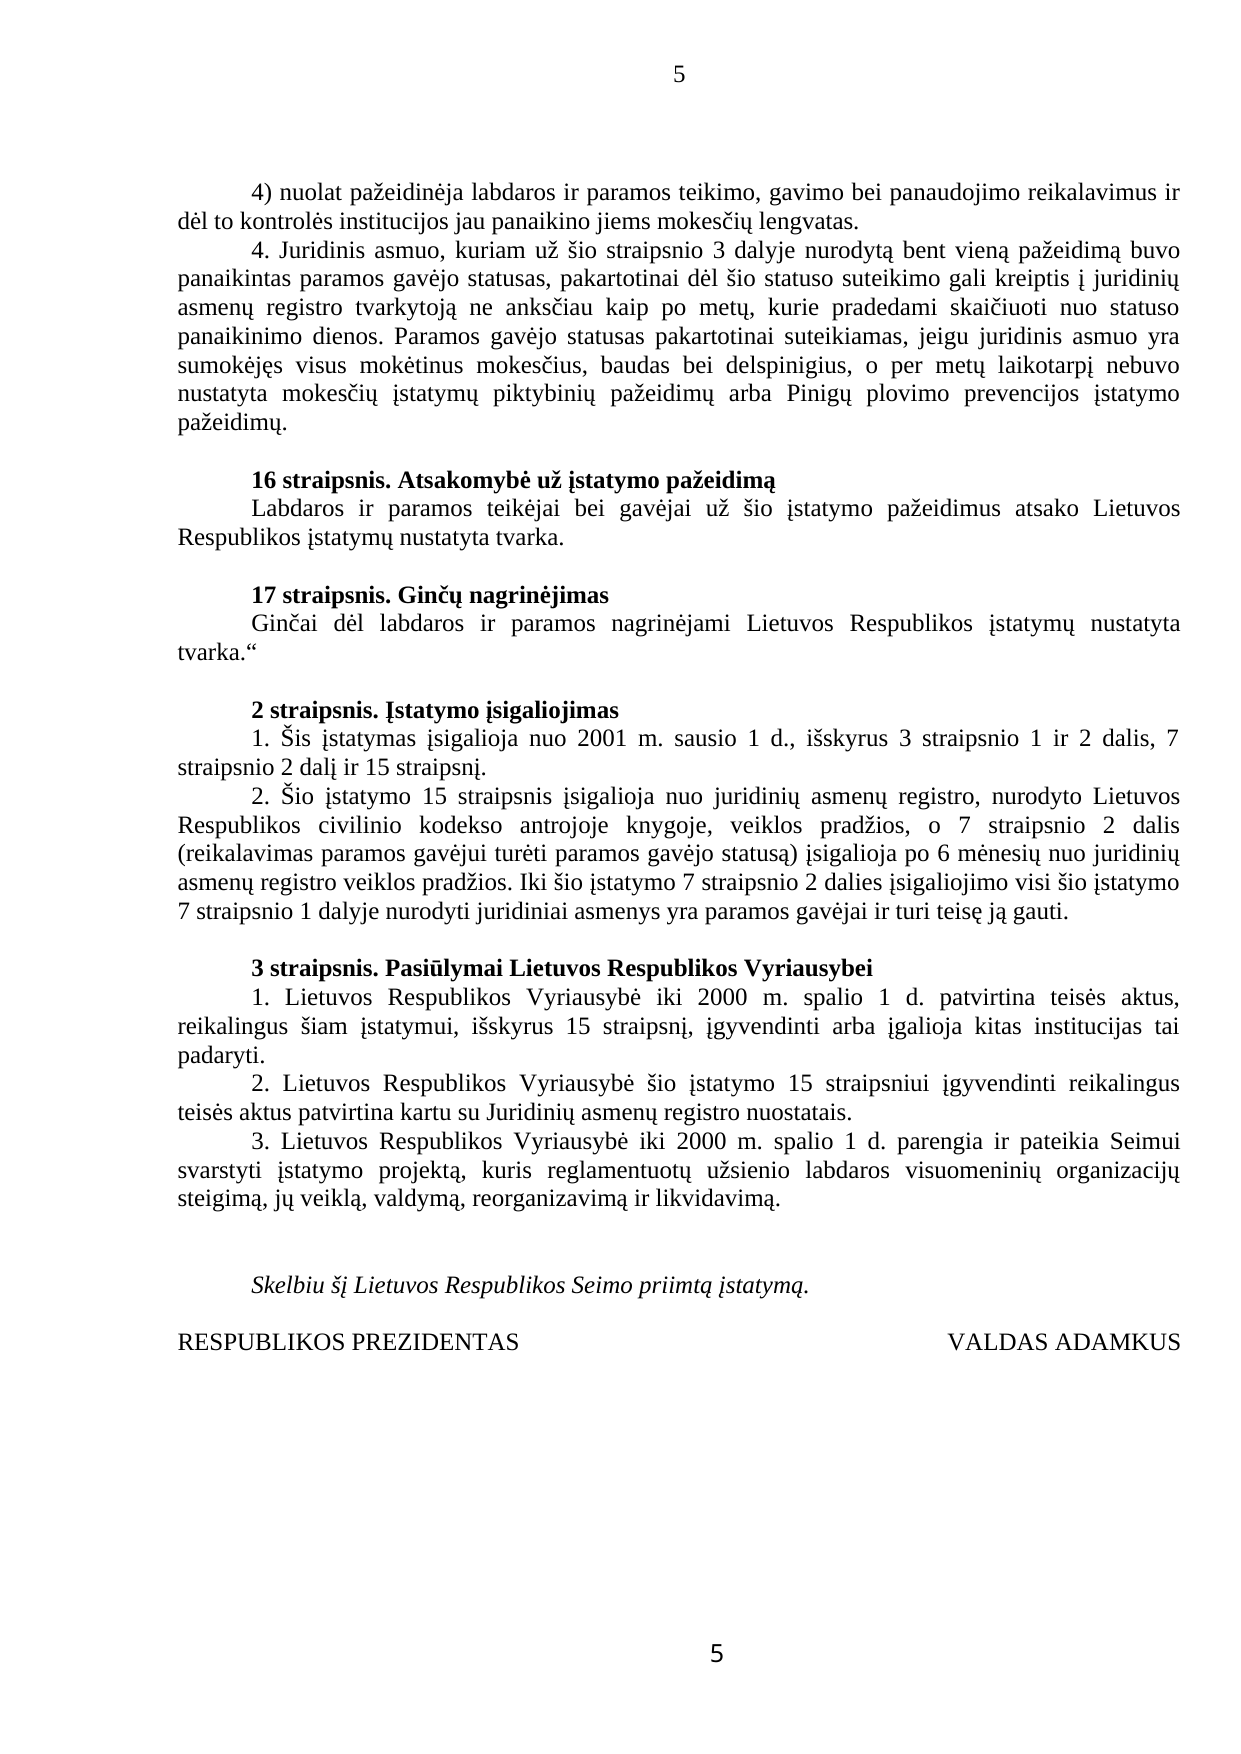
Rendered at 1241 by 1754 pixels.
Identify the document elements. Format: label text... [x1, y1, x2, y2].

text 3 straipsnis. Pasiūlymai Lietuvos Respublikos Vyriausybei [177, 953, 1181, 982]
text 4) nuolat pažeidinėja labdaros ir paramos teikimo, gavimo bei panaudojimo reikalavimus ir dėl to kontrolės institucijos jau panaikino jiems mokesčių lengvatas. [177, 177, 1181, 235]
text 17 straipsnis. Ginčų nagrinėjimas [177, 580, 1181, 608]
text 1. Šis įstatymas įsigalioja nuo 2001 m. sausio 1 d., išskyrus 3 straipsnio 1 ir 2 dalis, 7 straipsnio 2 dalį ir 15 straipsnį. [177, 723, 1181, 781]
text 2. Lietuvos Respublikos Vyriausybė šio įstatymo 15 straipsniui įgyvendinti reikalingus teisės aktus patvirtina kartu su Juridinių asmenų registro nuostatais. [177, 1068, 1181, 1126]
text 1. Lietuvos Respublikos Vyriausybė iki 2000 m. spalio 1 d. patvirtina teisės aktus, reikalingus šiam įstatymui, išskyrus 15 straipsnį, įgyvendinti arba įgalioja kitas institucijas tai padaryti. [177, 982, 1181, 1068]
text 3. Lietuvos Respublikos Vyriausybė iki 2000 m. spalio 1 d. parengia ir pateikia Seimui svarstyti įstatymo projektą, kuris reglamentuotų užsienio labdaros visuomeninių organizacijų steigimą, jų veiklą, valdymą, reorganizavimą ir likvidavimą. [177, 1126, 1181, 1212]
text 2 straipsnis. Įstatymo įsigaliojimas [177, 695, 1181, 723]
text RESPUBLIKOS PREZIDENTAS VALDAS ADAMKUS [177, 1327, 1181, 1356]
text 2. Šio įstatymo 15 straipsnis įsigalioja nuo juridinių asmenų registro, nurodyto Lietuvos Respublikos civilinio kodekso antrojoje knygoje, veiklos pradžios, o 7 straipsnio 2 dalis (reikalavimas paramos gavėjui turėti paramos gavėjo statusą) įsigalioja po 6 mėnesių nuo juridinių asmenų registro veiklos pradžios. Iki šio įstatymo 7 straipsnio 2 dalies įsigaliojimo visi šio įstatymo 7 straipsnio 1 dalyje nurodyti juridiniai asmenys yra paramos gavėjai ir turi teisę ją gauti. [177, 781, 1181, 925]
text 4. Juridinis asmuo, kuriam už šio straipsnio 3 dalyje nurodytą bent vieną pažeidimą buvo panaikintas paramos gavėjo statusas, pakartotinai dėl šio statuso suteikimo gali kreiptis į juridinių asmenų registro tvarkytoją ne anksčiau kaip po metų, kurie pradedami skaičiuoti nuo statuso panaikinimo dienos. Paramos gavėjo statusas pakartotinai suteikiamas, jeigu juridinis asmuo yra sumokėjęs visus mokėtinus mokesčius, baudas bei delspinigius, o per metų laikotarpį nebuvo nustatyta mokesčių įstatymų piktybinių pažeidimų arba Pinigų plovimo prevencijos įstatymo pažeidimų. [177, 235, 1181, 436]
text Ginčai dėl labdaros ir paramos nagrinėjami Lietuvos Respublikos įstatymų nustatyta tvarka.“ [177, 608, 1181, 666]
text Skelbiu šį Lietuvos Respublikos Seimo priimtą įstatymą. [177, 1270, 1181, 1298]
text Labdaros ir paramos teikėjai bei gavėjai už šio įstatymo pažeidimus atsako Lietuvos Respublikos įstatymų nustatyta tvarka. [177, 493, 1181, 551]
text 16 straipsnis. Atsakomybė už įstatymo pažeidimą [177, 465, 1181, 493]
